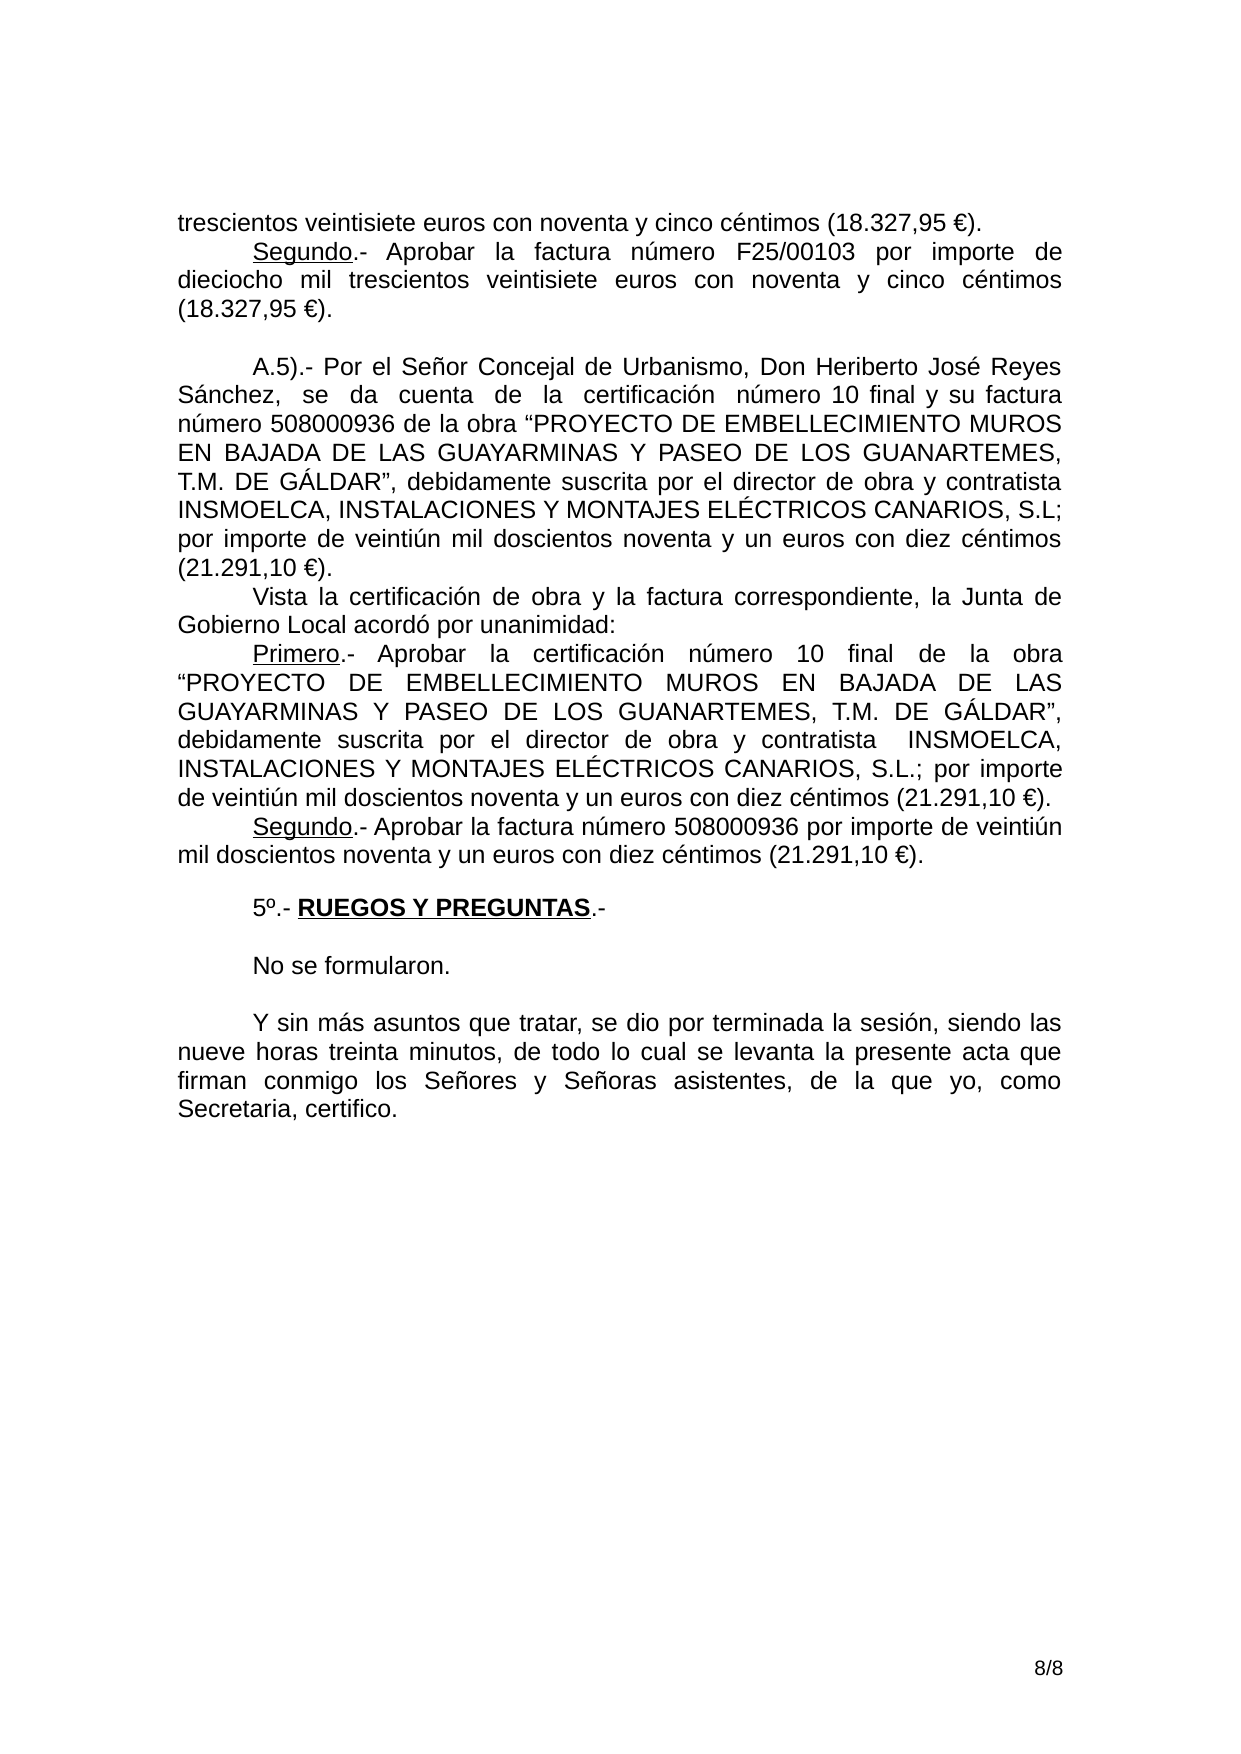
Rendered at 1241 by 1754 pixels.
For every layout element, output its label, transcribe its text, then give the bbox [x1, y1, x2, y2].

text Vista la certificación de obra y la factura correspondiente, la Junta de Gobierno Local acordó por unanimidad: [177, 582, 1063, 639]
text Y sin más asuntos que tratar, se dio por terminada la sesión, siendo las nueve horas treinta minutos, de todo lo cual se levanta la presente acta que firman conmigo los Señores y Señoras asistentes, de la que yo, como Secretaria, certifico. [177, 1008, 1063, 1123]
text No se formularon. [177, 951, 1063, 979]
text Segundo.- Aprobar la factura número F25/00103 por importe de dieciocho mil trescientos veintisiete euros con noventa y cinco céntimos (18.327,95 €). [177, 237, 1063, 323]
text 5º.- RUEGOS Y PREGUNTAS.- [177, 893, 1063, 922]
text trescientos veintisiete euros con noventa y cinco céntimos (18.327,95 €). [177, 208, 1063, 237]
text A.5).- Por el Señor Concejal de Urbanismo, Don Heriberto José Reyes Sánchez, se da cuenta de la certificación número 10 final y su factura número 508000936 de la obra “PROYECTO DE EMBELLECIMIENTO MUROS EN BAJADA DE LAS GUAYARMINAS Y PASEO DE LOS GUANARTEMES, T.M. DE GÁLDAR”, debidamente suscrita por el director de obra y contratista INSMOELCA, INSTALACIONES Y MONTAJES ELÉCTRICOS CANARIOS, S.L; por importe de veintiún mil doscientos noventa y un euros con diez céntimos (21.291,10 €). [177, 352, 1063, 582]
text Segundo.- Aprobar la factura número 508000936 por importe de veintiún mil doscientos noventa y un euros con diez céntimos (21.291,10 €). [177, 812, 1063, 869]
text Primero.- Aprobar la certificación número 10 final de la obra “PROYECTO DE EMBELLECIMIENTO MUROS EN BAJADA DE LAS GUAYARMINAS Y PASEO DE LOS GUANARTEMES, T.M. DE GÁLDAR”, debidamente suscrita por el director de obra y contratista INSMOELCA, INSTALACIONES Y MONTAJES ELÉCTRICOS CANARIOS, S.L.; por importe de veintiún mil doscientos noventa y un euros con diez céntimos (21.291,10 €). [177, 639, 1063, 812]
